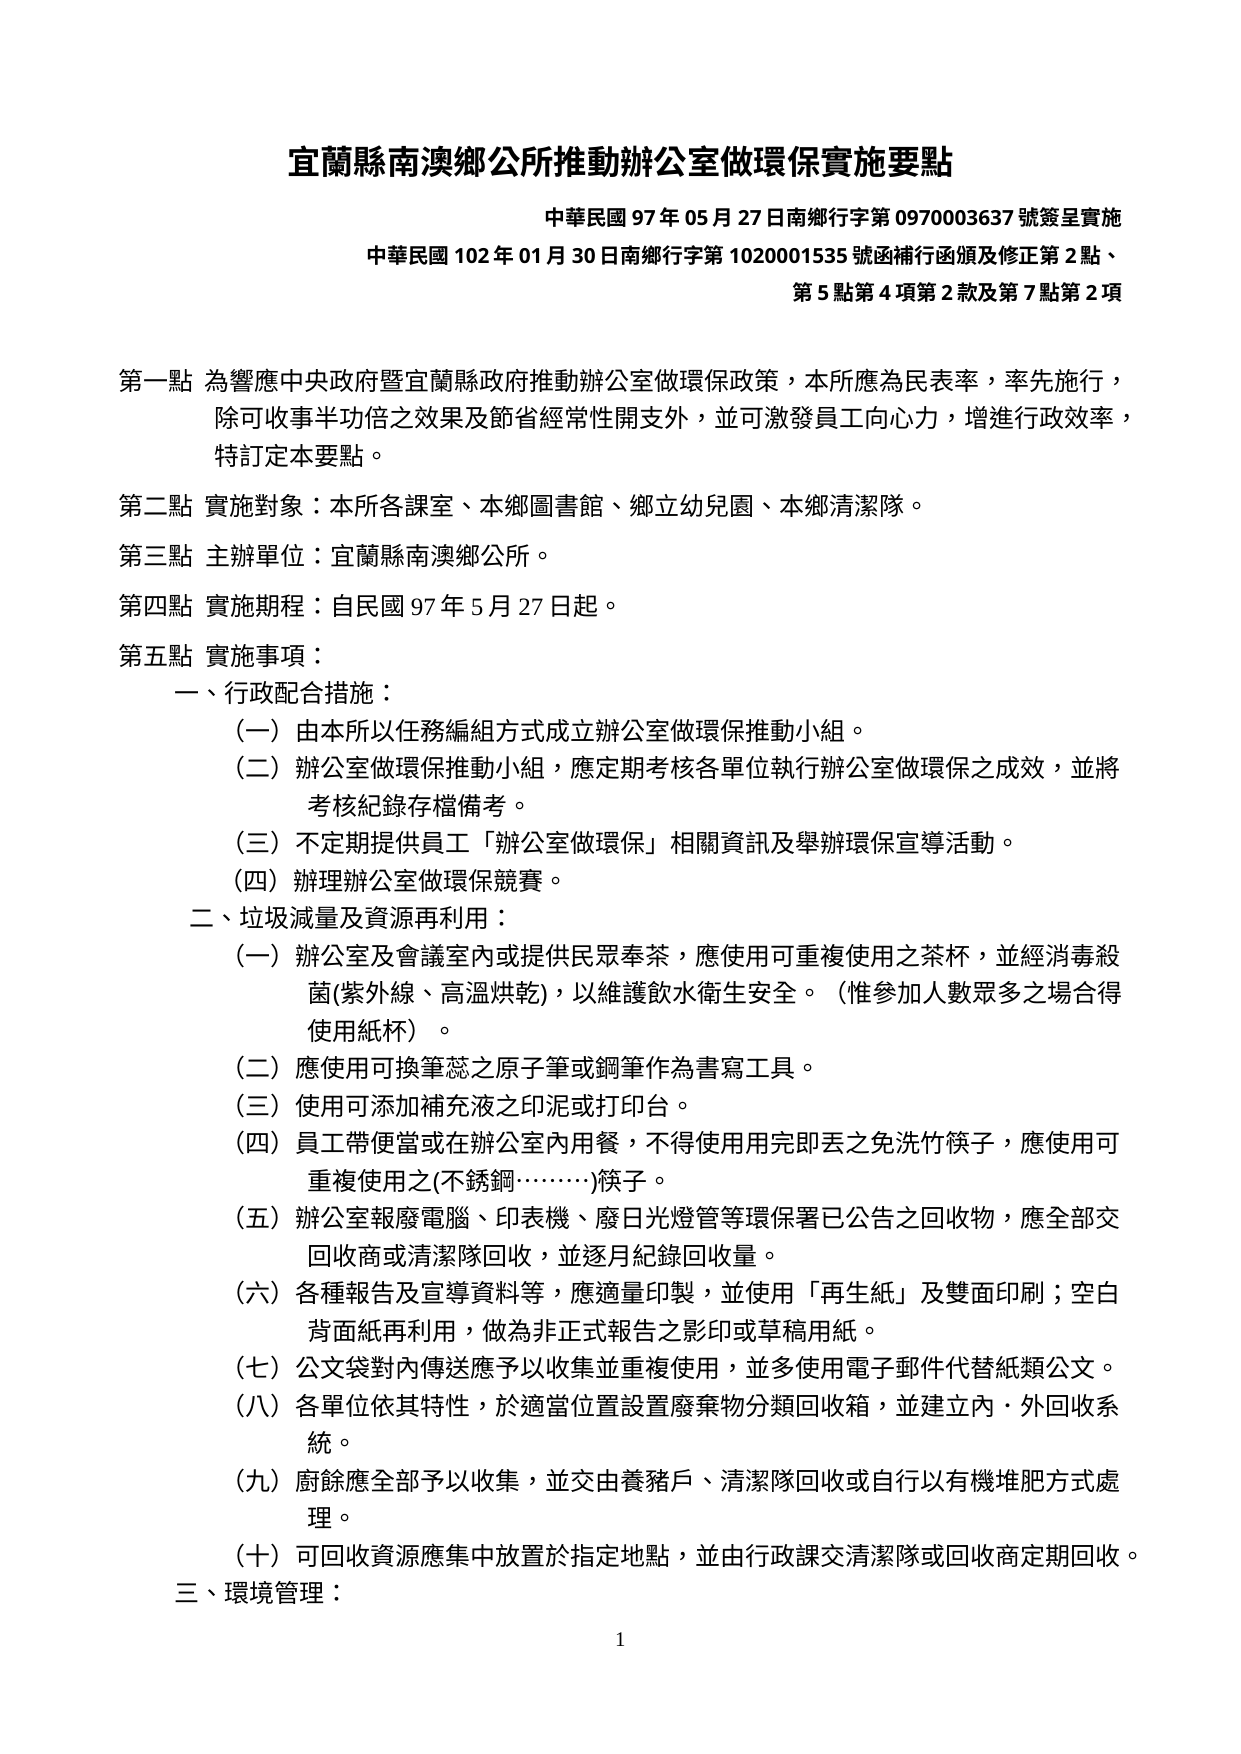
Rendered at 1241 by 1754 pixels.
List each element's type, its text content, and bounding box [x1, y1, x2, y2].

text 一、行政配合措施： [118, 673, 1122, 710]
text （十）可回收資源應集中放置於指定地點，並由行政課交清潔隊或回收商定期回收。 [220, 1535, 1122, 1573]
text （一）辦公室及會議室內或提供民眾奉茶，應使用可重複使用之茶杯，並經消毒殺菌(紫外線、高溫烘乾)，以維護飲水衛生安全。（惟參加人數眾多之場合得使用紙杯）。 [220, 935, 1122, 1048]
text （四）員工帶便當或在辦公室內用餐，不得使用用完即丟之免洗竹筷子，應使用可重複使用之(不銹鋼………)筷子。 [220, 1123, 1122, 1198]
text （三）不定期提供員工「辦公室做環保」相關資訊及舉辦環保宣導活動。 [220, 823, 1122, 860]
text （四）辦理辦公室做環保競賽。 [118, 860, 1122, 898]
text 第一點 為響應中央政府暨宜蘭縣政府推動辦公室做環保政策，本所應為民表率，率先施行，除可收事半功倍之效果及節省經常性開支外，並可激發員工向心力，增進行政效率，特訂定本要點。 [118, 360, 1122, 473]
text （八）各單位依其特性，於適當位置設置廢棄物分類回收箱，並建立內．外回收系統。 [220, 1385, 1122, 1460]
text （七）公文袋對內傳送應予以收集並重複使用，並多使用電子郵件代替紙類公文。 [220, 1348, 1122, 1385]
text 第三點 主辦單位：宜蘭縣南澳鄉公所。 [118, 535, 1122, 573]
text 第五點 實施事項： [118, 635, 1122, 673]
text （一）由本所以任務編組方式成立辦公室做環保推動小組。 [206, 710, 1122, 748]
text 中華民國97年05月27日南鄉行字第0970003637號簽呈實施 [118, 198, 1122, 235]
text （六）各種報告及宣導資料等，應適量印製，並使用「再生紙」及雙面印刷；空白背面紙再利用，做為非正式報告之影印或草稿用紙。 [220, 1273, 1122, 1348]
text 三、環境管理： [118, 1573, 1122, 1610]
text 第二點 實施對象：本所各課室、本鄉圖書館、鄉立幼兒園、本鄉清潔隊。 [118, 485, 1122, 523]
text 宜蘭縣南澳鄉公所推動辦公室做環保實施要點 [118, 123, 1122, 198]
text （三）使用可添加補充液之印泥或打印台。 [220, 1085, 1122, 1123]
text 二、垃圾減量及資源再利用： [118, 898, 1122, 935]
text 中華民國102年01月30日南鄉行字第1020001535號函補行函頒及修正第2點、第5點第4項第2款及第7點第2項 [118, 235, 1122, 348]
text （九）廚餘應全部予以收集，並交由養豬戶、清潔隊回收或自行以有機堆肥方式處理。 [220, 1460, 1122, 1535]
text 第四點 實施期程：自民國97年5月27日起。 [118, 585, 1122, 623]
text （二）應使用可換筆蕊之原子筆或鋼筆作為書寫工具。 [220, 1048, 1122, 1085]
text （二）辦公室做環保推動小組，應定期考核各單位執行辦公室做環保之成效，並將考核紀錄存檔備考。 [220, 748, 1122, 823]
text （五）辦公室報廢電腦、印表機、廢日光燈管等環保署已公告之回收物，應全部交回收商或清潔隊回收，並逐月紀錄回收量。 [220, 1198, 1122, 1273]
